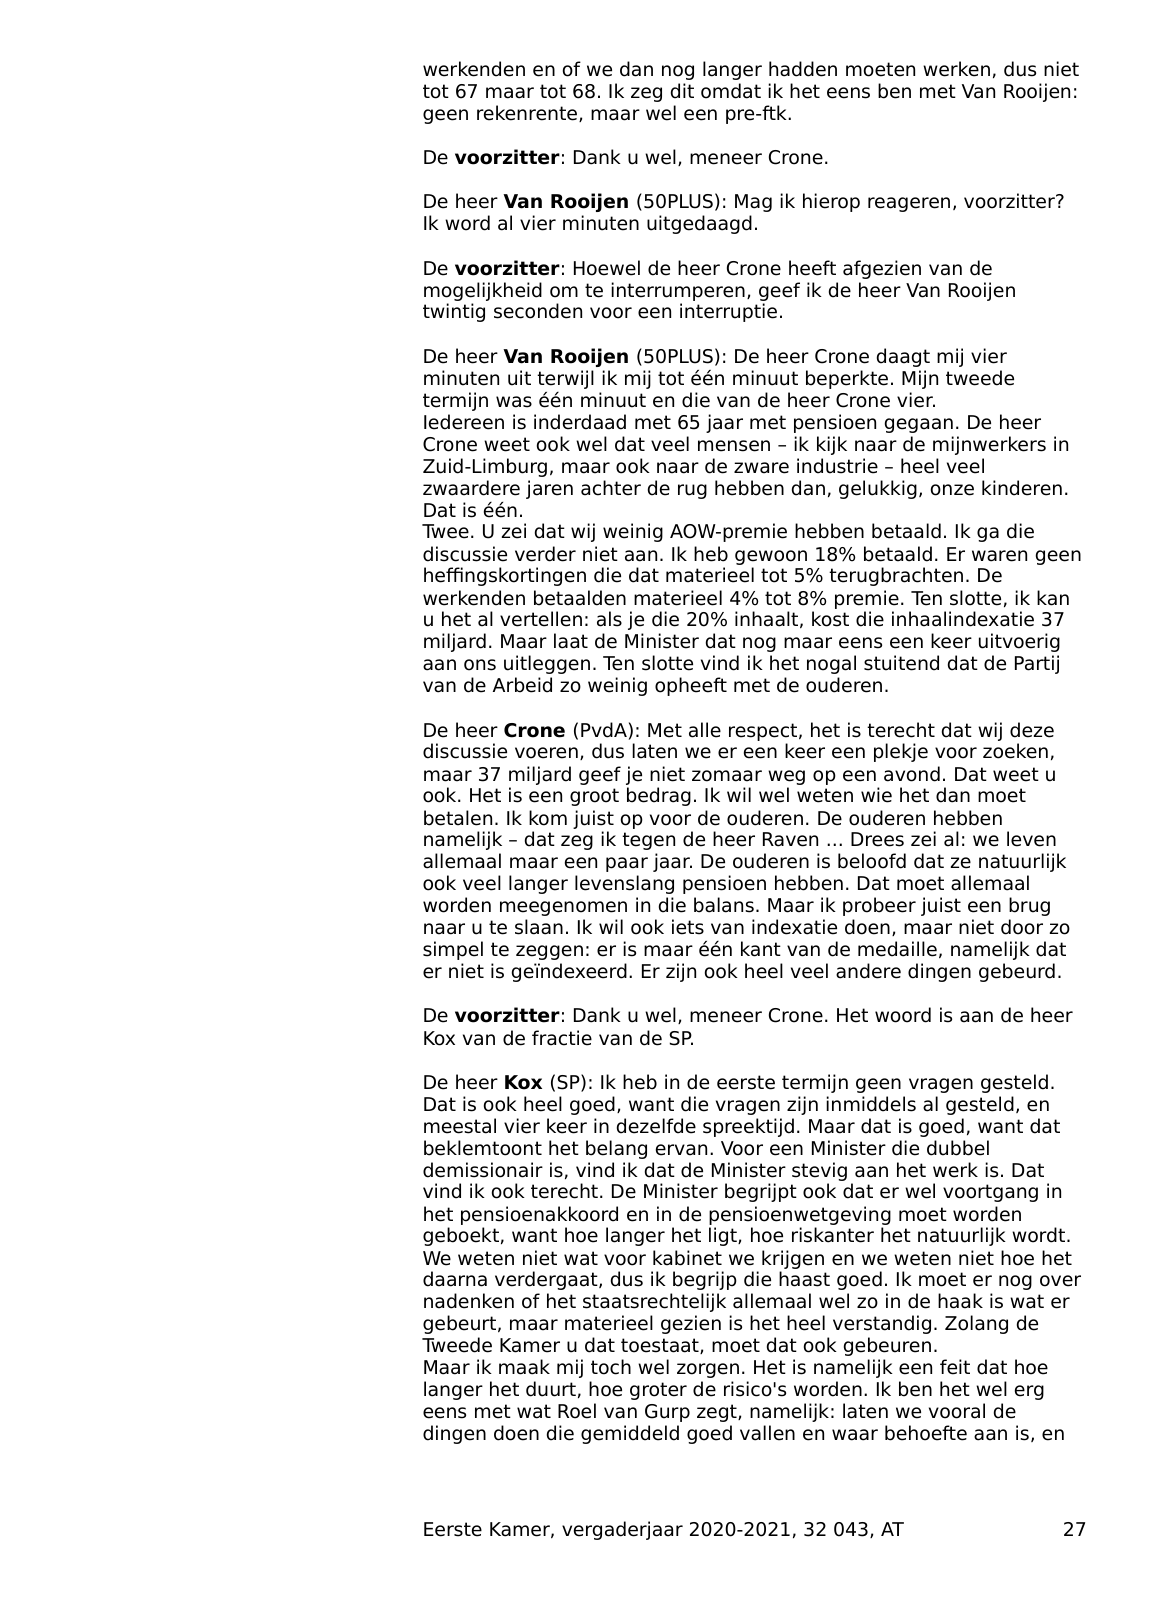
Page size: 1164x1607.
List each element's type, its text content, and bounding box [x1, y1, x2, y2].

text De heer Kox (SP): Ik heb in de eerste termijn geen vragen gesteld. Dat is ook heel goed, want die vragen zijn inmiddels al gesteld, en meestal vier keer in dezelfde spreektijd. Maar dat is goed, want dat beklemtoont het belang ervan. Voor een Minister die dubbel demissionair is, vind ik dat de Minister stevig aan het werk is. Dat vind ik ook terecht. De Minister begrijpt ook dat er wel voortgang in het pensioenakkoord en in de pensioenwetgeving moet worden geboekt, want hoe langer het ligt, hoe riskanter het natuurlijk wordt. We weten niet wat voor kabinet we krijgen en we weten niet hoe het daarna verdergaat, dus ik begrijp die haast goed. Ik moet er nog over nadenken of het staatsrechtelijk allemaal wel zo in de haak is wat er gebeurt, maar materieel gezien is het heel verstandig. Zolang de Tweede Kamer u dat toestaat, moet dat ook gebeuren. [422, 1072, 1087, 1357]
text werkenden en of we dan nog langer hadden moeten werken, dus niet tot 67 maar tot 68. Ik zeg dit omdat ik het eens ben met Van Rooijen: geen rekenrente, maar wel een pre-ftk. [422, 59, 1087, 125]
text De voorzitter: Hoewel de heer Crone heeft afgezien van de mogelijkheid om te interrumperen, geef ik de heer Van Rooijen twintig seconden voor een interruptie. [422, 257, 1087, 323]
text De heer Van Rooijen (50PLUS): De heer Crone daagt mij vier minuten uit terwijl ik mij tot één minuut beperkte. Mijn tweede termijn was één minuut en die van de heer Crone vier. [422, 346, 1087, 412]
text Twee. U zei dat wij weinig AOW-premie hebben betaald. Ik ga die discussie verder niet aan. Ik heb gewoon 18% betaald. Er waren geen heffingskortingen die dat materieel tot 5% terugbrachten. De werkenden betaalden materieel 4% tot 8% premie. Ten slotte, ik kan u het al vertellen: als je die 20% inhaalt, kost die inhaalindexatie 37 miljard. Maar laat de Minister dat nog maar eens een keer uitvoerig aan ons uitleggen. Ten slotte vind ik het nogal stuitend dat de Partij van de Arbeid zo weinig opheeft met de ouderen. [422, 521, 1087, 697]
text De voorzitter: Dank u wel, meneer Crone. [422, 147, 1087, 169]
text Maar ik maak mij toch wel zorgen. Het is namelijk een feit dat hoe langer het duurt, hoe groter de risico's worden. Ik ben het wel erg eens met wat Roel van Gurp zegt, namelijk: laten we vooral de dingen doen die gemiddeld goed vallen en waar behoefte aan is, en [422, 1357, 1087, 1445]
text Iedereen is inderdaad met 65 jaar met pensioen gegaan. De heer Crone weet ook wel dat veel mensen – ik kijk naar de mijnwerkers in Zuid-Limburg, maar ook naar de zware industrie – heel veel zwaardere jaren achter de rug hebben dan, gelukkig, onze kinderen. Dat is één. [422, 412, 1087, 521]
text De heer Crone (PvdA): Met alle respect, het is terecht dat wij deze discussie voeren, dus laten we er een keer een plekje voor zoeken, maar 37 miljard geef je niet zomaar weg op een avond. Dat weet u ook. Het is een groot bedrag. Ik wil wel weten wie het dan moet betalen. Ik kom juist op voor de ouderen. De ouderen hebben namelijk – dat zeg ik tegen de heer Raven ... Drees zei al: we leven allemaal maar een paar jaar. De ouderen is beloofd dat ze natuurlijk ook veel langer levenslang pensioen hebben. Dat moet allemaal worden meegenomen in die balans. Maar ik probeer juist een brug naar u te slaan. Ik wil ook iets van indexatie doen, maar niet door zo simpel te zeggen: er is maar één kant van de medaille, namelijk dat er niet is geïndexeerd. Er zijn ook heel veel andere dingen gebeurd. [422, 719, 1087, 983]
text De voorzitter: Dank u wel, meneer Crone. Het woord is aan de heer Kox van de fractie van de SP. [422, 1005, 1087, 1049]
text De heer Van Rooijen (50PLUS): Mag ik hierop reageren, voorzitter? Ik word al vier minuten uitgedaagd. [422, 191, 1087, 235]
